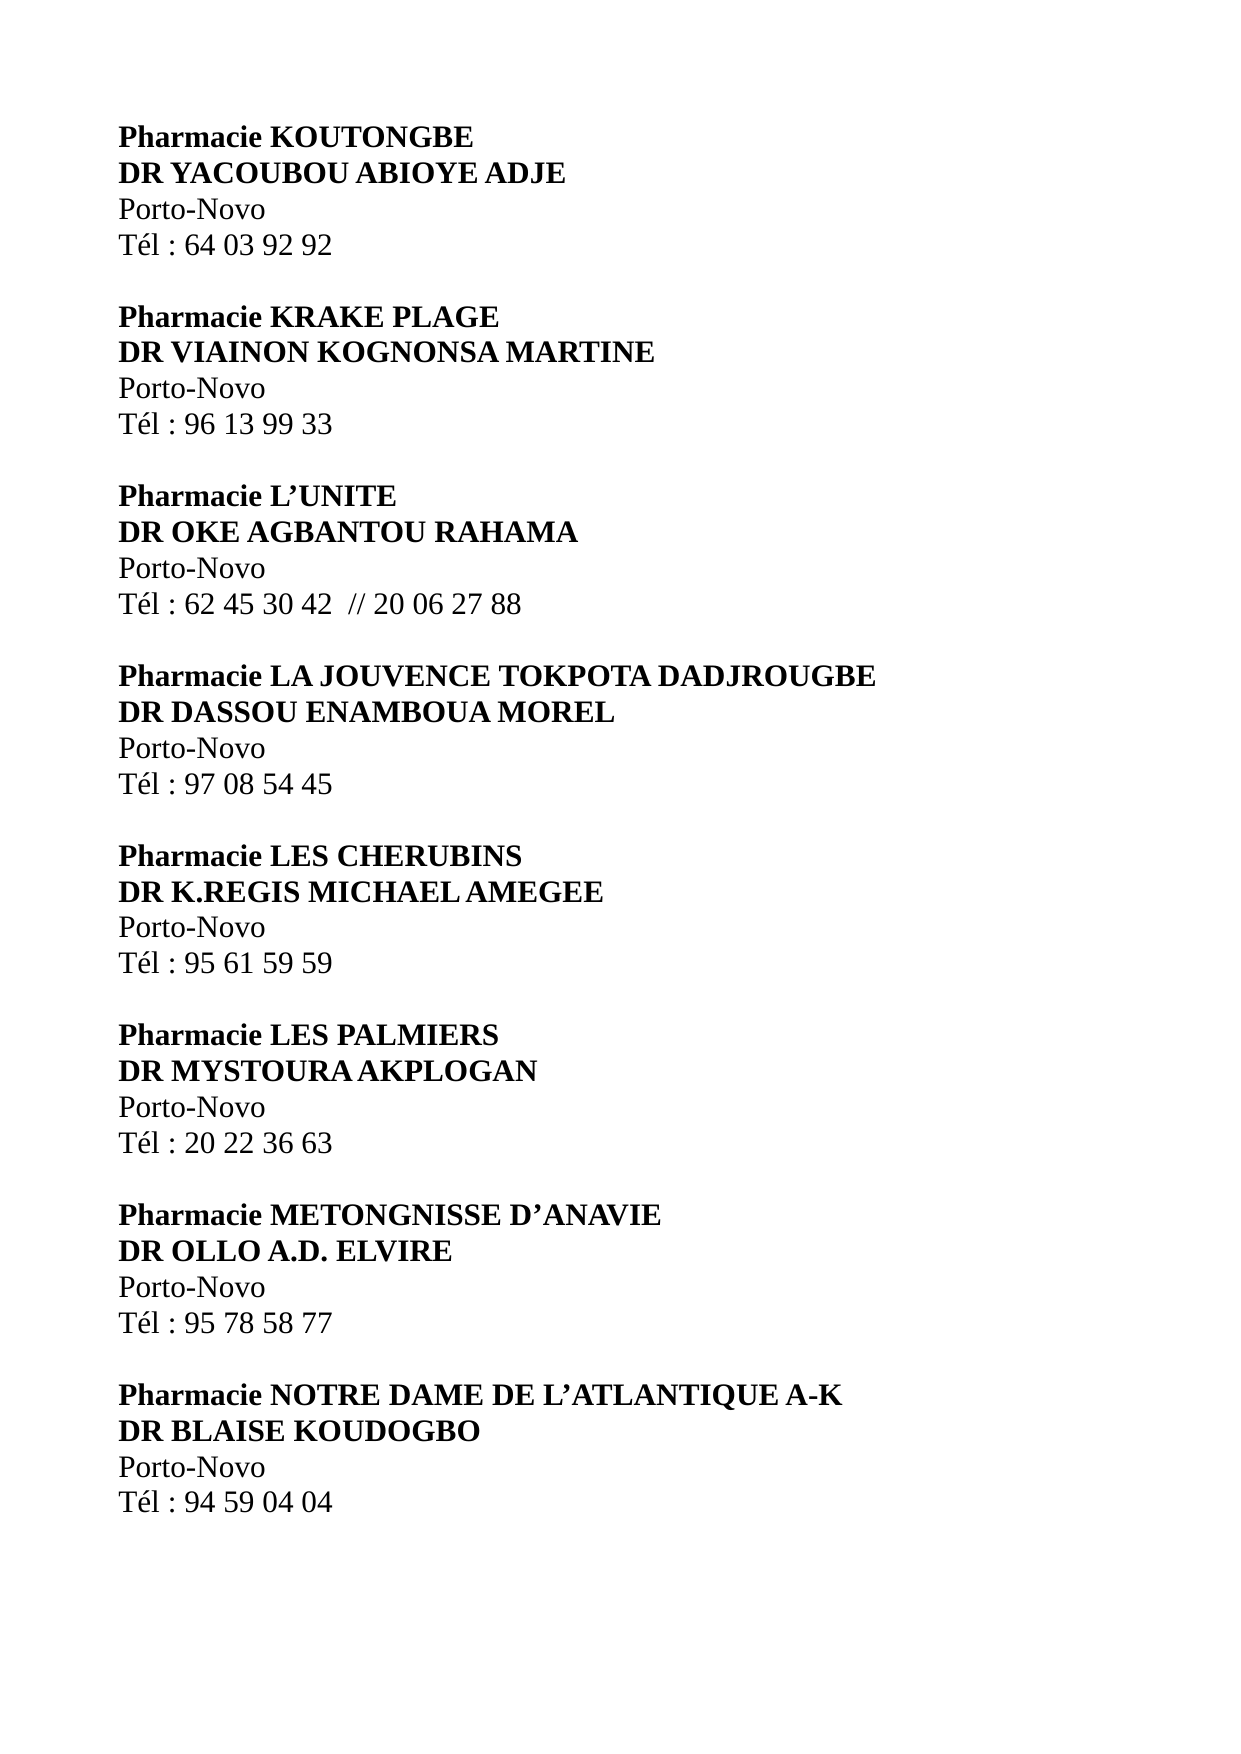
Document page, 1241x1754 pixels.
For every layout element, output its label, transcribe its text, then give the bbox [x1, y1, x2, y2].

text Tél : 64 03 92 92 [118, 226, 1122, 262]
text Tél : 97 08 54 45 [118, 765, 1122, 801]
text DR OKE AGBANTOU RAHAMA [118, 513, 1122, 549]
text Porto-Novo [118, 549, 1122, 585]
text DR DASSOU ENAMBOUA MOREL [118, 693, 1122, 729]
text Tél : 20 22 36 63 [118, 1124, 1122, 1160]
text DR VIAINON KOGNONSA MARTINE [118, 334, 1122, 370]
text Porto-Novo [118, 1448, 1122, 1484]
text Tél : 95 78 58 77 [118, 1304, 1122, 1340]
text Porto-Novo [118, 1088, 1122, 1124]
text Pharmacie LES PALMIERS [118, 1017, 1122, 1052]
text Pharmacie LES CHERUBINS [118, 837, 1122, 873]
text Tél : 94 59 04 04 [118, 1484, 1122, 1520]
text Porto-Novo [118, 909, 1122, 945]
text Pharmacie METONGNISSE D’ANAVIE [118, 1196, 1122, 1232]
text Pharmacie NOTRE DAME DE L’ATLANTIQUE A-K [118, 1376, 1122, 1412]
text Tél : 62 45 30 42 // 20 06 27 88 [118, 585, 1122, 621]
text Pharmacie KOUTONGBE [118, 118, 1122, 154]
text Porto-Novo [118, 1268, 1122, 1304]
text Pharmacie L’UNITE [118, 477, 1122, 513]
text Pharmacie KRAKE PLAGE [118, 298, 1122, 334]
text Porto-Novo [118, 729, 1122, 765]
text DR BLAISE KOUDOGBO [118, 1412, 1122, 1448]
text DR YACOUBOU ABIOYE ADJE [118, 154, 1122, 190]
text DR OLLO A.D. ELVIRE [118, 1232, 1122, 1268]
text Tél : 96 13 99 33 [118, 406, 1122, 442]
text DR K.REGIS MICHAEL AMEGEE [118, 873, 1122, 909]
text DR MYSTOURA AKPLOGAN [118, 1052, 1122, 1088]
text Tél : 95 61 59 59 [118, 945, 1122, 981]
text Pharmacie LA JOUVENCE TOKPOTA DADJROUGBE [118, 657, 1122, 693]
text Porto-Novo [118, 190, 1122, 226]
text Porto-Novo [118, 370, 1122, 406]
